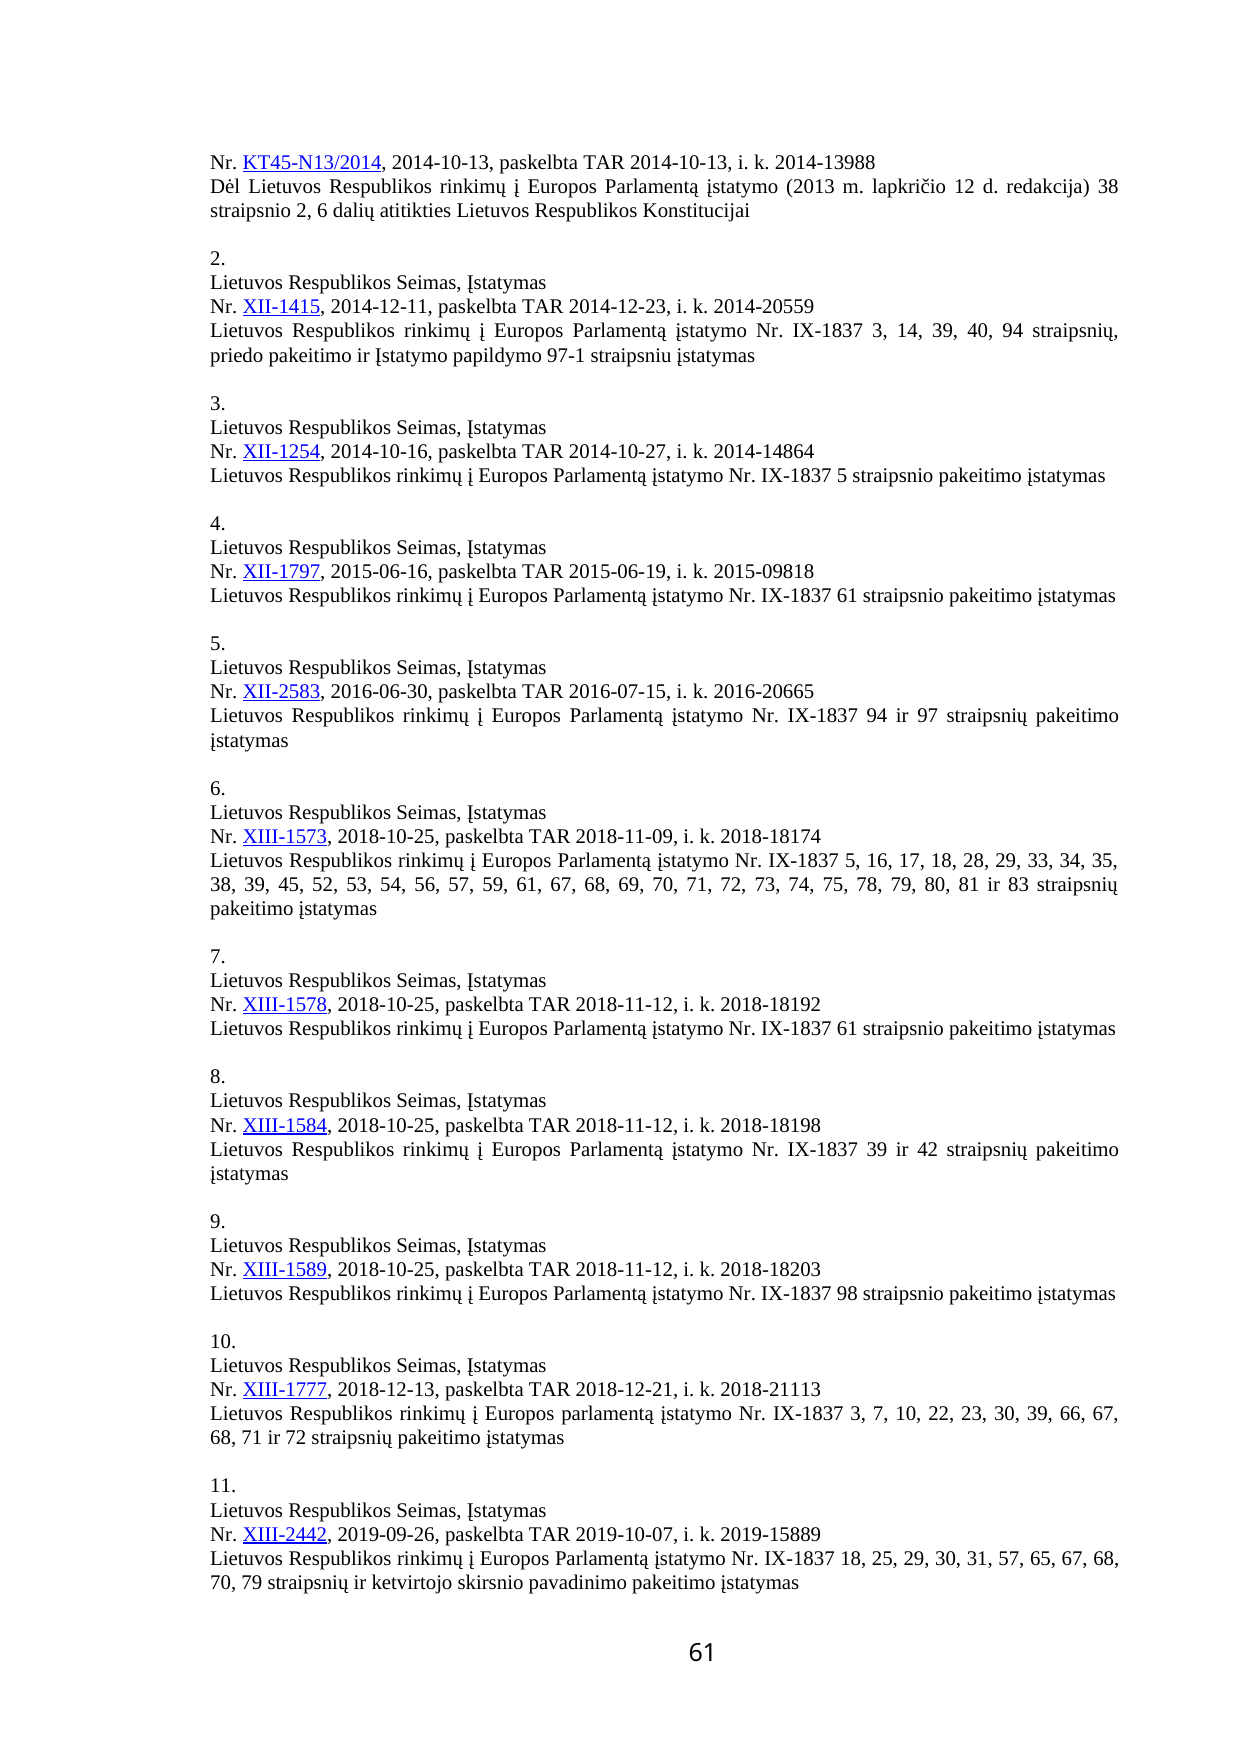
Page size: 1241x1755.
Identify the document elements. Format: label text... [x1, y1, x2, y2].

text Lietuvos Respublikos rinkimų į Europos Parlamentą įstatymo Nr. IX-1837 61 straipsnio pakeitimo įstatymas [210, 1016, 1120, 1040]
text Lietuvos Respublikos Seimas, Įstatymas [210, 655, 1120, 679]
text 9. [210, 1209, 1120, 1233]
text Lietuvos Respublikos Seimas, Įstatymas [210, 800, 1120, 824]
text Nr. XIII-1578, 2018-10-25, paskelbta TAR 2018-11-12, i. k. 2018-18192 [210, 992, 1120, 1016]
text Nr. XII-1254, 2014-10-16, paskelbta TAR 2014-10-27, i. k. 2014-14864 [210, 439, 1120, 463]
text Lietuvos Respublikos Seimas, Įstatymas [210, 1497, 1120, 1522]
text Nr. XIII-1573, 2018-10-25, paskelbta TAR 2018-11-09, i. k. 2018-18174 [210, 824, 1120, 848]
text Lietuvos Respublikos Seimas, Įstatymas [210, 968, 1120, 992]
text Lietuvos Respublikos rinkimų į Europos Parlamentą įstatymo Nr. IX-1837 39 ir 42 straipsnių pakeitimo įstatymas [210, 1137, 1120, 1185]
text Lietuvos Respublikos rinkimų į Europos Parlamentą įstatymo Nr. IX-1837 94 ir 97 straipsnių pakeitimo įstatymas [210, 703, 1120, 752]
text Lietuvos Respublikos Seimas, Įstatymas [210, 535, 1120, 559]
text 5. [210, 631, 1120, 655]
text 4. [210, 511, 1120, 535]
text 10. [210, 1329, 1120, 1353]
text Lietuvos Respublikos Seimas, Įstatymas [210, 415, 1120, 439]
text Lietuvos Respublikos rinkimų į Europos Parlamentą įstatymo Nr. IX-1837 5 straipsnio pakeitimo įstatymas [210, 463, 1120, 487]
text 3. [210, 391, 1120, 415]
text 7. [210, 944, 1120, 968]
text Lietuvos Respublikos Seimas, Įstatymas [210, 1233, 1120, 1257]
text Lietuvos Respublikos Seimas, Įstatymas [210, 1353, 1120, 1377]
text Lietuvos Respublikos rinkimų į Europos Parlamentą įstatymo Nr. IX-1837 3, 14, 39, 40, 94 straipsnių, priedo pakeitimo ir Įstatymo papildymo 97-1 straipsniu įstatymas [210, 318, 1120, 367]
text Nr. XII-1415, 2014-12-11, paskelbta TAR 2014-12-23, i. k. 2014-20559 [210, 294, 1120, 318]
text Nr. XII-2583, 2016-06-30, paskelbta TAR 2016-07-15, i. k. 2016-20665 [210, 679, 1120, 703]
text Lietuvos Respublikos rinkimų į Europos parlamentą įstatymo Nr. IX-1837 3, 7, 10, 22, 23, 30, 39, 66, 67, 68, 71 ir 72 straipsnių pakeitimo įstatymas [210, 1401, 1120, 1449]
text Nr. XIII-2442, 2019-09-26, paskelbta TAR 2019-10-07, i. k. 2019-15889 [210, 1522, 1120, 1546]
text 2. [210, 246, 1120, 270]
text Lietuvos Respublikos Seimas, Įstatymas [210, 1088, 1120, 1112]
text Nr. XII-1797, 2015-06-16, paskelbta TAR 2015-06-19, i. k. 2015-09818 [210, 559, 1120, 583]
text Dėl Lietuvos Respublikos rinkimų į Europos Parlamentą įstatymo (2013 m. lapkričio 12 d. redakcija) 38 straipsnio 2, 6 dalių atitikties Lietuvos Respublikos Konstitucijai [210, 174, 1120, 222]
text Nr. KT45-N13/2014, 2014-10-13, paskelbta TAR 2014-10-13, i. k. 2014-13988 [210, 150, 1120, 174]
text Lietuvos Respublikos rinkimų į Europos Parlamentą įstatymo Nr. IX-1837 98 straipsnio pakeitimo įstatymas [210, 1281, 1120, 1305]
text 6. [210, 776, 1120, 800]
text Nr. XIII-1589, 2018-10-25, paskelbta TAR 2018-11-12, i. k. 2018-18203 [210, 1257, 1120, 1281]
text 11. [210, 1473, 1120, 1497]
text 8. [210, 1064, 1120, 1088]
text Lietuvos Respublikos rinkimų į Europos Parlamentą įstatymo Nr. IX-1837 18, 25, 29, 30, 31, 57, 65, 67, 68, 70, 79 straipsnių ir ketvirtojo skirsnio pavadinimo pakeitimo įstatymas [210, 1546, 1120, 1594]
text Lietuvos Respublikos rinkimų į Europos Parlamentą įstatymo Nr. IX-1837 61 straipsnio pakeitimo įstatymas [210, 583, 1120, 607]
text Lietuvos Respublikos rinkimų į Europos Parlamentą įstatymo Nr. IX-1837 5, 16, 17, 18, 28, 29, 33, 34, 35, 38, 39, 45, 52, 53, 54, 56, 57, 59, 61, 67, 68, 69, 70, 71, 72, 73, 74, 75, 78, 79, 80, 81 ir 83 straipsnių pakeitimo įstatymas [210, 848, 1120, 920]
text Nr. XIII-1777, 2018-12-13, paskelbta TAR 2018-12-21, i. k. 2018-21113 [210, 1377, 1120, 1401]
text Lietuvos Respublikos Seimas, Įstatymas [210, 270, 1120, 294]
text Nr. XIII-1584, 2018-10-25, paskelbta TAR 2018-11-12, i. k. 2018-18198 [210, 1112, 1120, 1137]
